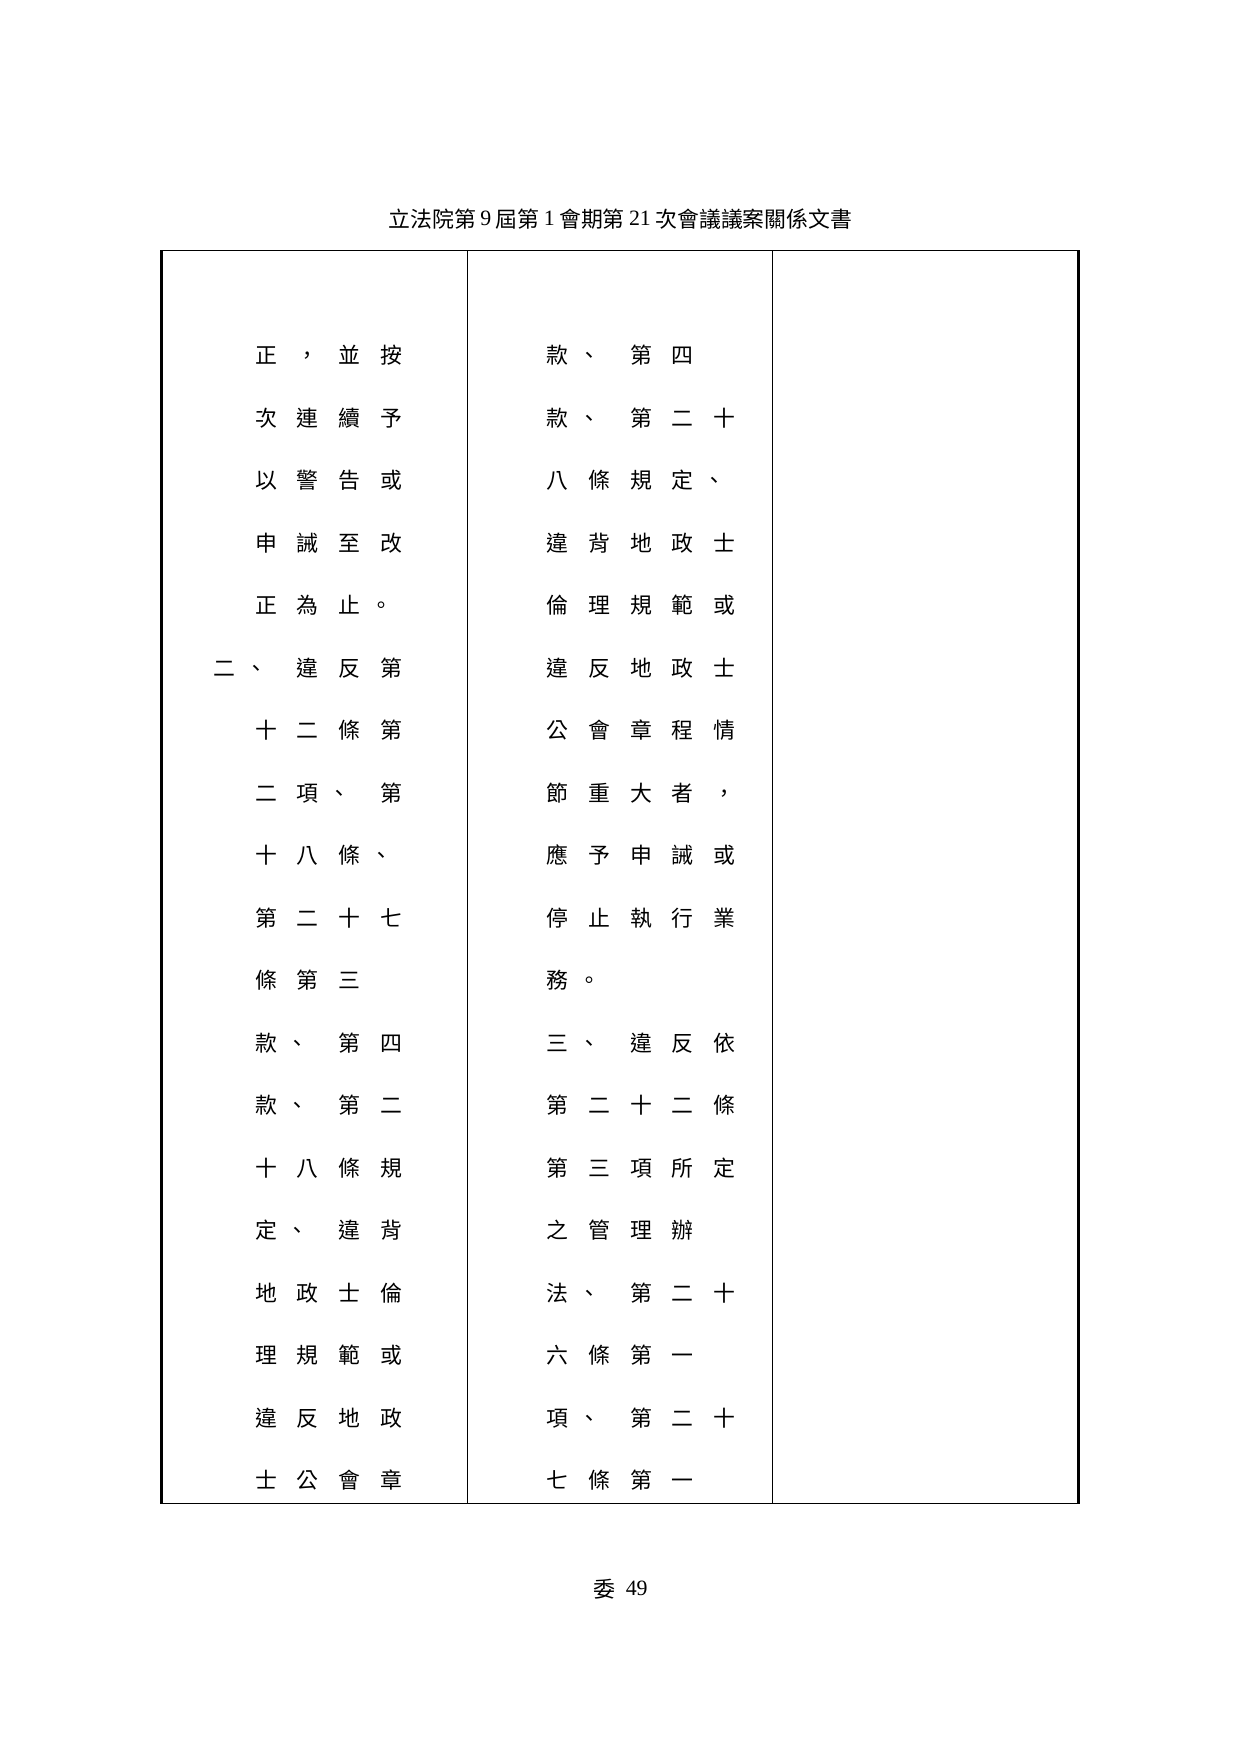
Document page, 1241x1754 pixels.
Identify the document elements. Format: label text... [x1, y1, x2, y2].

table_cell [773, 251, 1077, 1503]
table_cell 款、第四款、第二十八條規定、違背地政士倫理規範或違反地政士公會章程情節重大者，應予申誡或停止執行業務。 三、違反依第二十二條第三項所定之管理辦法、第二十六條第一項、第二十七條第一 [468, 251, 772, 1503]
table_cell 正，並按次連續予以警告或申誡至改正為止。 二、違反第十二條第二項、第十八條、第二十七條第三款、第四款、第二十八條規定、違背地政士倫理規範或違反地政士公會章 [163, 251, 467, 1503]
